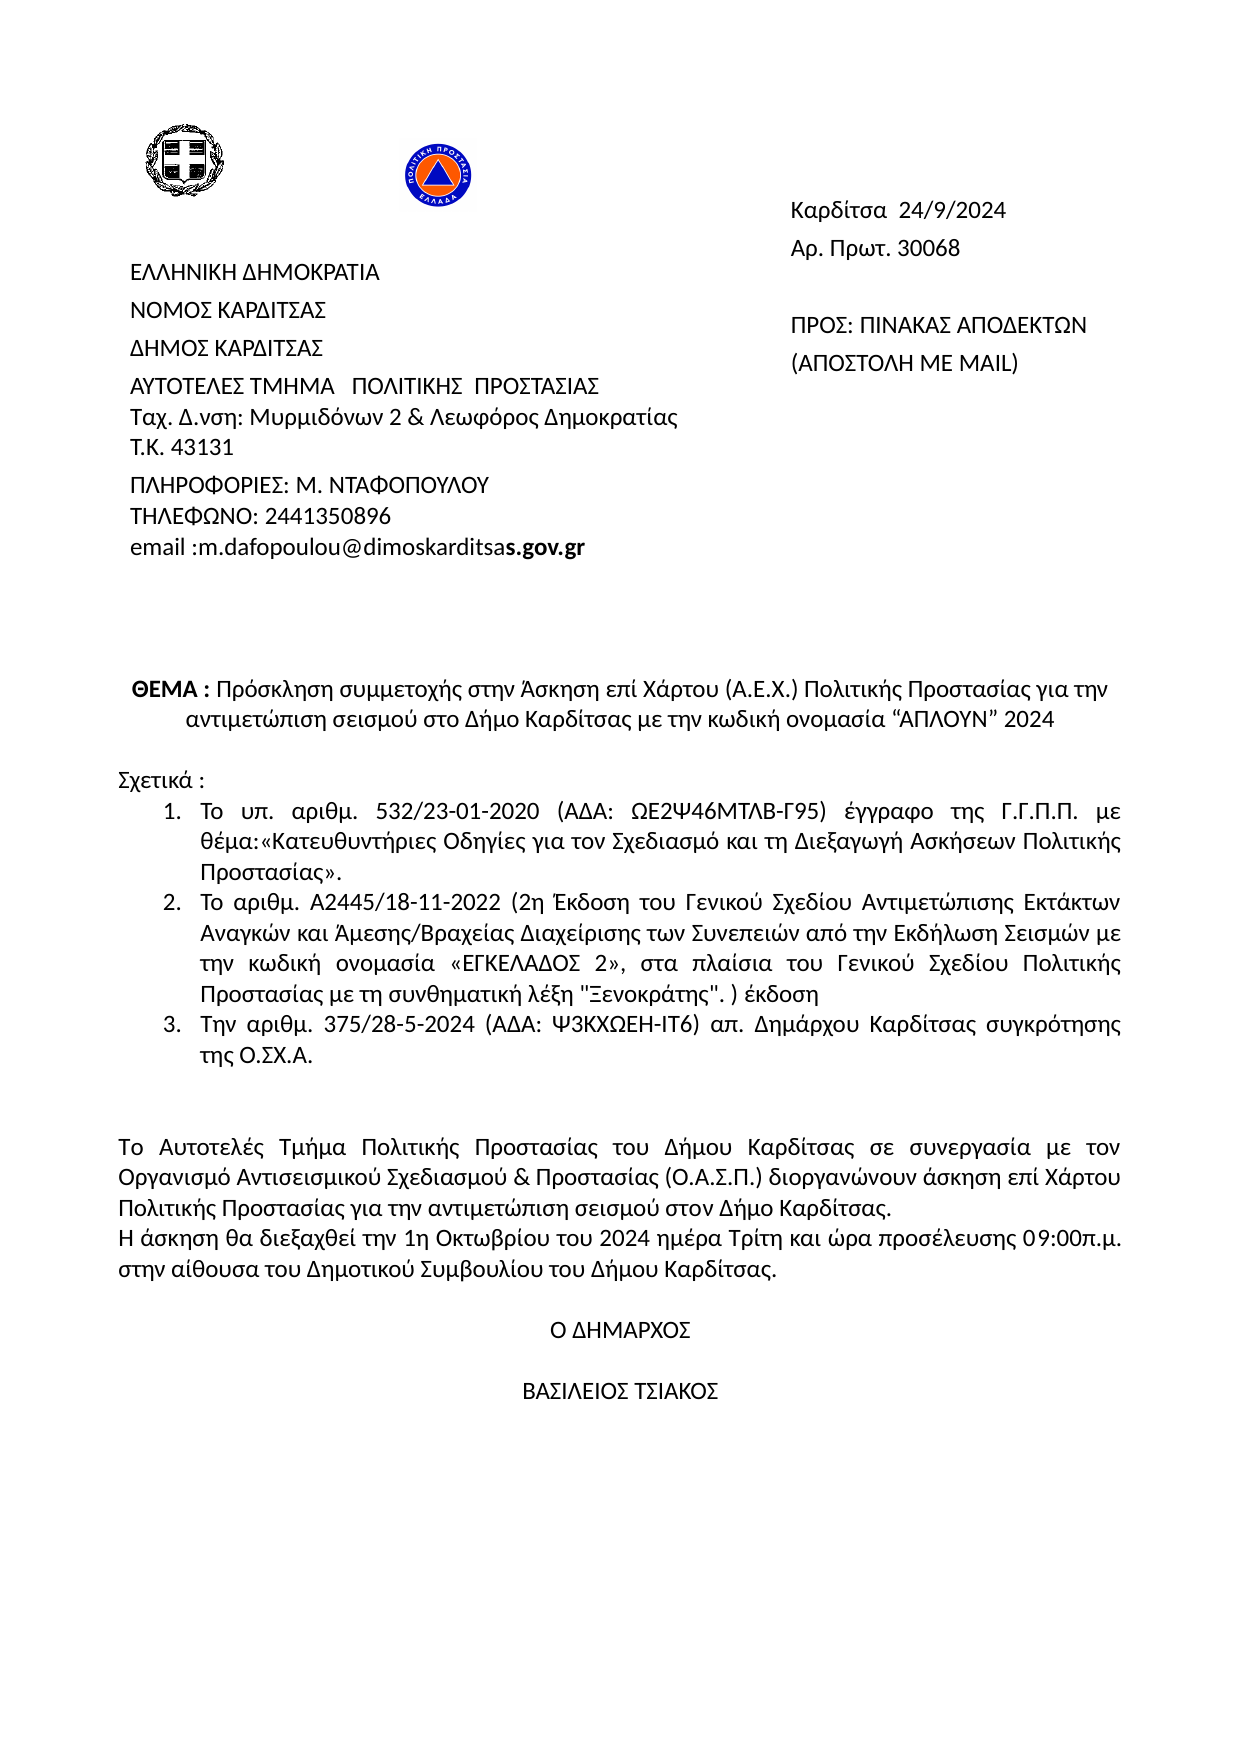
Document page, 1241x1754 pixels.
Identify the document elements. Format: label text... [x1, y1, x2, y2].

text ΒΑΣΙΛΕΙΟΣ ΤΣΙΑΚΟΣ [118, 1375, 1122, 1405]
text Ο ΔΗΜΑΡΧΟΣ [118, 1314, 1122, 1344]
text Σχετικά : [118, 764, 1122, 795]
text Η άσκηση θα διεξαχθεί την 1η Οκτωβρίου του 2024 ημέρα Τρίτη και ώρα προσέλευσης 09:00π.μ. στην αίθουσα του Δημοτικού Συμβουλίου του Δήμου Καρδίτσας. [118, 1222, 1122, 1283]
text ΘΕΜΑ : Πρόσκληση συμμετοχής στην Άσκηση επί Χάρτου (Α.Ε.Χ.) Πολιτικής Προστασίας για την αντιμετώπιση σεισμού στο Δήμο Καρδίτσας με την κωδική ονομασία “ΑΠΛΟΥΝ” 2024 [118, 673, 1122, 734]
list Το υπ. αριθμ. 532/23-01-2020 (ΑΔΑ: ΩΕ2Ψ46ΜΤΛΒ-Γ95) έγγραφο της Γ.Γ.Π.Π. με θέμα:«Κατευθυντήριες Οδηγίες για τον Σχεδιασμό και τη Διεξαγωγή Ασκήσεων Πολιτικής Προστασίας». [163, 795, 1122, 886]
text Το Αυτοτελές Τμήμα Πολιτικής Προστασίας του Δήμου Καρδίτσας σε συνεργασία με τον Οργανισμό Αντισεισμικού Σχεδιασμού & Προστασίας (Ο.Α.Σ.Π.) διοργανώνουν άσκηση επί Χάρτου Πολιτικής Προστασίας για την αντιμετώπιση σεισμού στον Δήμο Καρδίτσας. [118, 1131, 1122, 1222]
picture [130, 119, 239, 203]
list Το αριθμ. Α2445/18-11-2022 (2η Έκδοση του Γενικού Σχεδίου Αντιμετώπισης Εκτάκτων Αναγκών και Άμεσης/Βραχείας Διαχείρισης των Συνεπειών από την Εκδήλωση Σεισμών με την κωδική ονομασία «ΕΓΚΕΛΑΔΟΣ 2», στα πλαίσια του Γενικού Σχεδίου Πολιτικής Προστασίας με τη συνθηματική λέξη "Ξενοκράτης". ) έκδοση [163, 886, 1122, 1008]
list Την αριθμ. 375/28-5-2024 (ΑΔΑ: Ψ3ΚΧΩΕΗ-ΙΤ6) απ. Δημάρχου Καρδίτσας συγκρότησης της Ο.ΣΧ.Α. [163, 1008, 1122, 1069]
picture [399, 138, 477, 212]
table_header [775, 118, 779, 673]
table_header Καρδίτσα 24/9/2024 Αρ. Πρωτ. 30068 ΠΡΟΣ: ΠΙΝΑΚΑΣ ΑΠΟΔΕΚΤΩΝ (ΑΠΟΣΤΟΛΗ ΜΕ MAIL) [779, 118, 1134, 673]
table_header ΕΛΛΗΝΙΚΗ ΔΗΜΟΚΡΑΤΙΑ ΝΟΜΟΣ ΚΑΡΔΙΤΣΑΣ ΔΗΜΟΣ ΚΑΡΔΙΤΣΑΣ ΑΥΤΟΤΕΛΕΣ ΤΜΗΜΑ ΠΟΛΙΤΙΚΗΣ ΠΡΟΣΤΑΣΙΑΣ Ταχ. Δ.νση: Μυρμιδόνων 2 & Λεωφόρος Δημοκρατίας T.K. 43131 ΠΛΗΡΟΦΟΡΙΕΣ: Μ. ΝΤΑΦΟΠΟΥΛΟΥ ΤΗΛΕΦΩΝΟ: 2441350896 email :m.dafopoulou@dimoskarditsas.gov.gr [119, 118, 775, 673]
